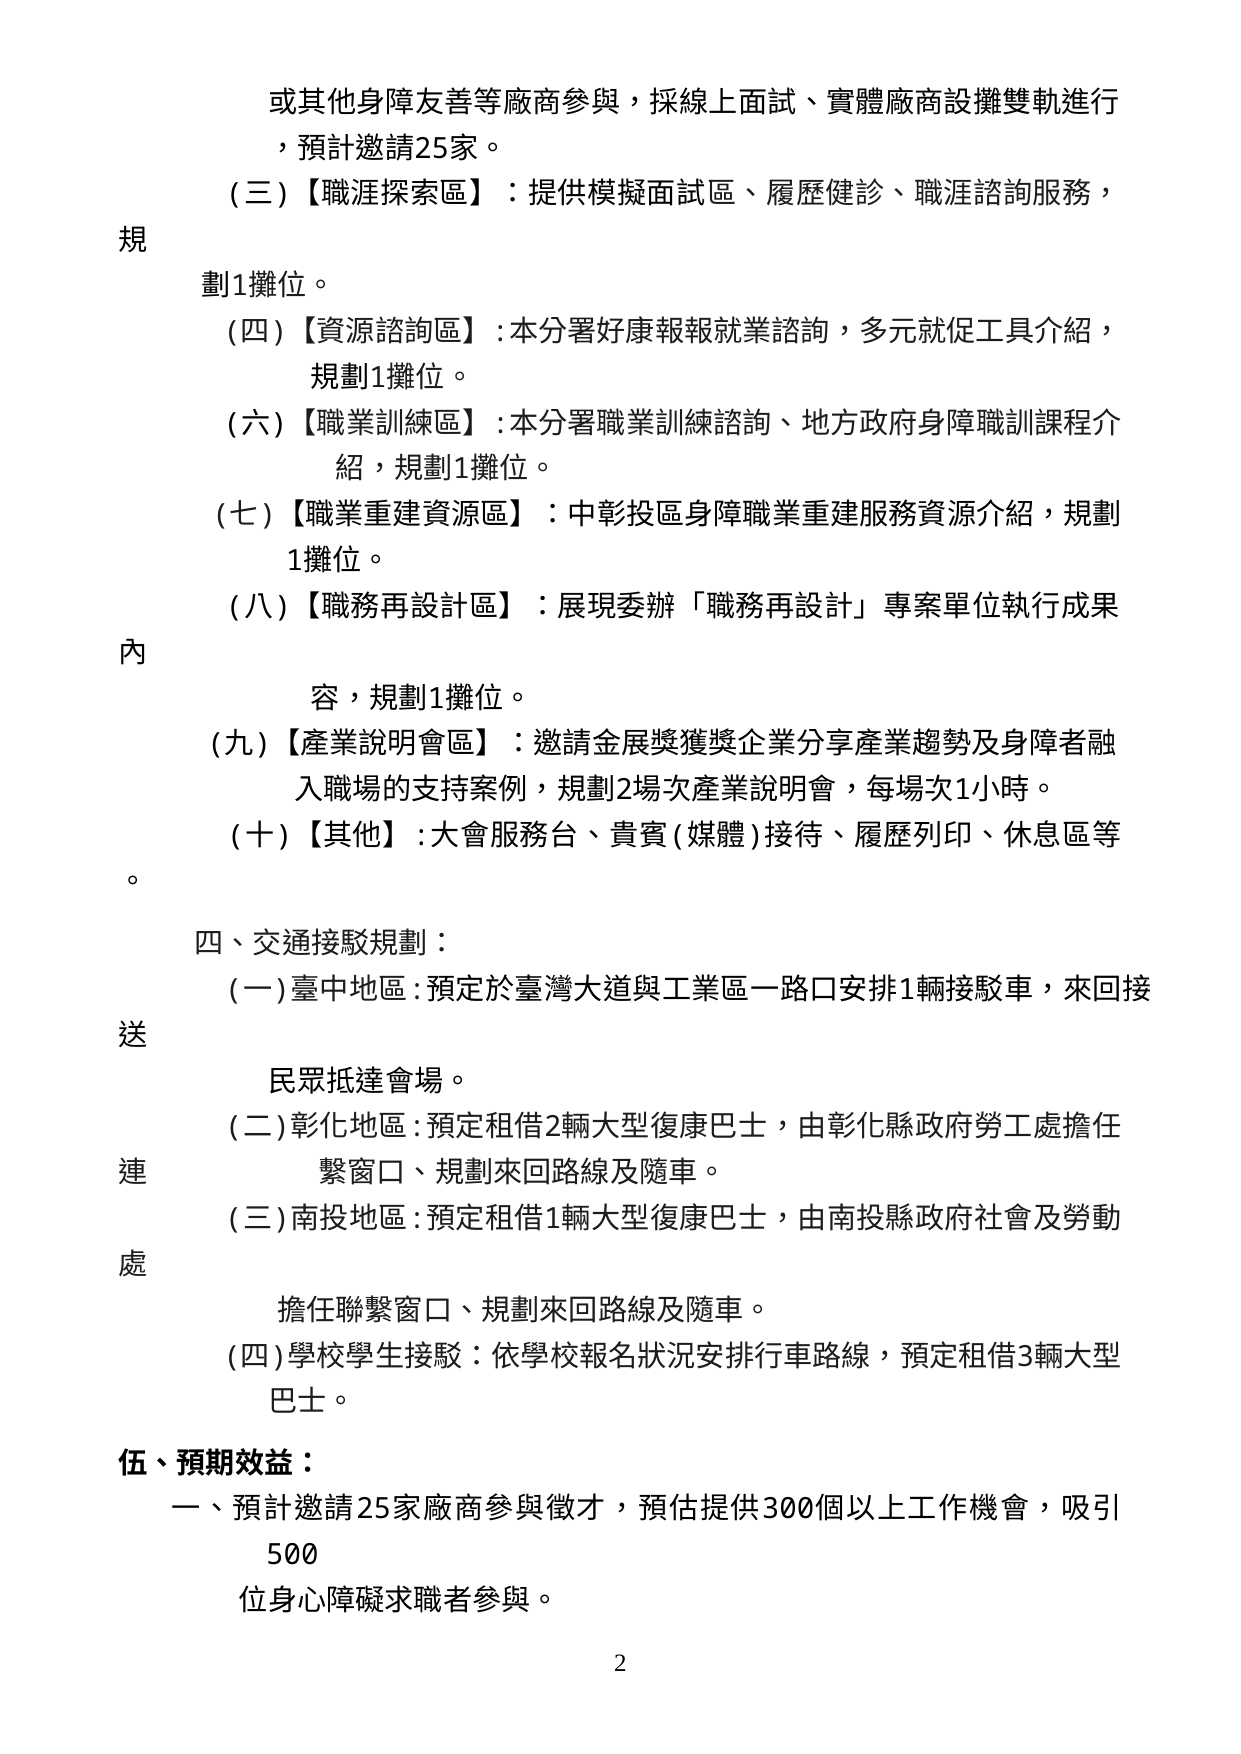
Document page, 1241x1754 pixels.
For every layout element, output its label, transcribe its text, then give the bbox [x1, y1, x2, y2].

text 巴士。 [118, 1374, 1122, 1420]
text 1攤位。 [118, 533, 1122, 579]
text (一)臺中地區:預定於臺灣大道與工業區一路口安排1輛接駁車，來回接送 [118, 962, 1152, 1054]
text 劃1攤位。 [118, 258, 1122, 304]
text (十)【其他】:大會服務台、貴賓(媒體)接待、履歷列印、休息區等。 [118, 808, 1122, 900]
text (八)【職務再設計區】：展現委辦「職務再設計」專案單位執行成果內 [118, 579, 1122, 671]
text (二)彰化地區:預定租借2輛大型復康巴士，由彰化縣政府勞工處擔任連 繫窗口、規劃來回路線及隨車。 [118, 1099, 1122, 1191]
text 容，規劃1攤位。 [118, 671, 1122, 717]
text (九)【產業說明會區】：邀請金展獎獲獎企業分享產業趨勢及身障者融 [118, 717, 1122, 762]
text 入職場的支持案例，規劃2場次產業說明會，每場次1小時。 [118, 762, 1122, 808]
text (四)學校學生接駁：依學校報名狀況安排行車路線，預定租借3輛大型 [118, 1329, 1122, 1374]
text 四、交通接駁規劃： [142, 916, 1122, 962]
text (三)【職涯探索區】：提供模擬面試區、履歷健診、職涯諮詢服務，規 [118, 167, 1122, 258]
text 或其他身障友善等廠商參與，採線上面試、實體廠商設攤雙軌進行，預計邀請25家。 [268, 75, 1122, 167]
text (七)【職業重建資源區】：中彰投區身障職業重建服務資源介紹，規劃 [118, 487, 1122, 533]
text 伍、預期效益： [118, 1439, 1122, 1481]
text 擔任聯繫窗口、規劃來回路線及隨車。 [118, 1283, 1122, 1329]
text 一、預計邀請25家廠商參與徵才，預估提供300個以上工作機會，吸引500 [171, 1481, 1122, 1573]
text (六)【職業訓練區】:本分署職業訓練諮詢、地方政府身障職訓課程介 紹，規劃1攤位。 [118, 396, 1122, 487]
text 民眾抵達會場。 [118, 1054, 1152, 1099]
text (四)【資源諮詢區】:本分署好康報報就業諮詢，多元就促工具介紹， [118, 304, 1122, 350]
text (三)南投地區:預定租借1輛大型復康巴士，由南投縣政府社會及勞動處 [118, 1191, 1122, 1283]
text 規劃1攤位。 [118, 350, 1122, 396]
text 位身心障礙求職者參與。 [171, 1573, 1122, 1619]
